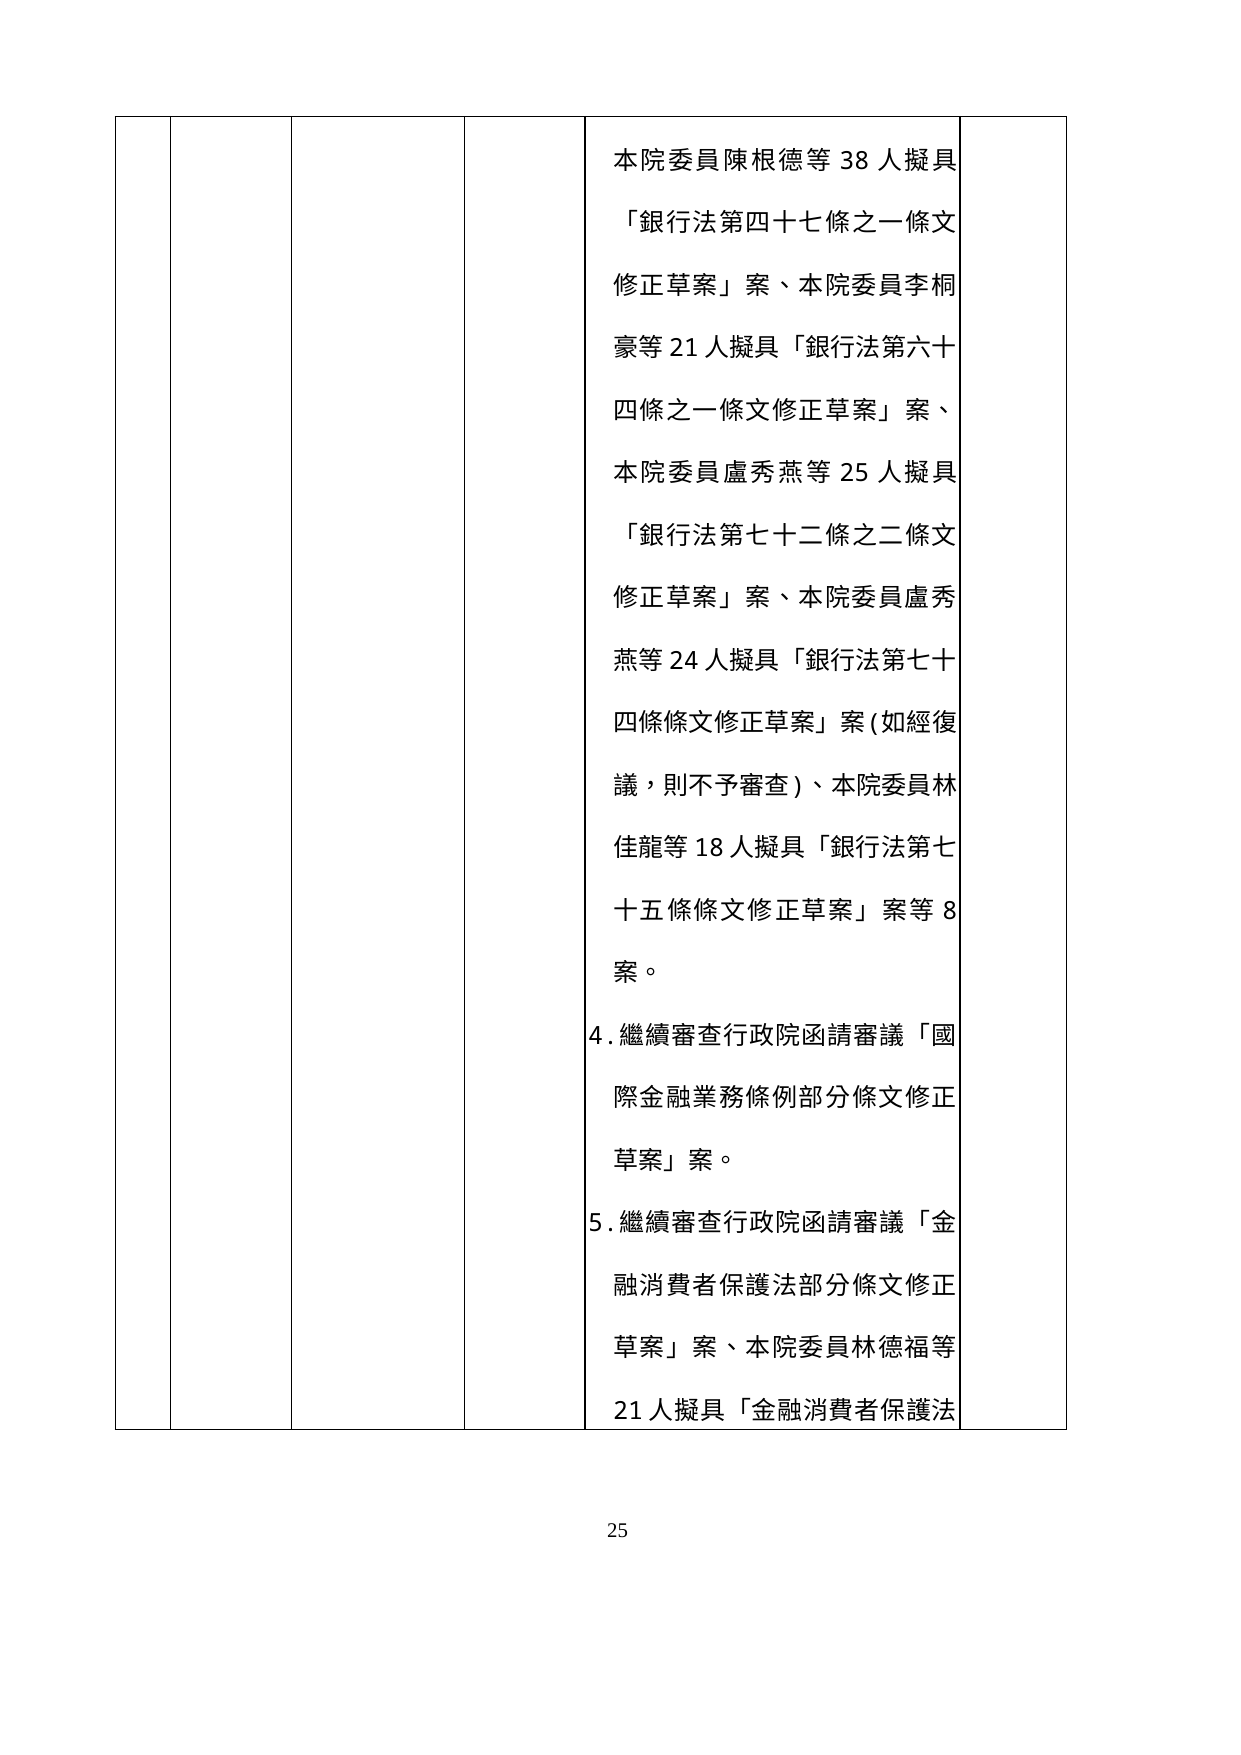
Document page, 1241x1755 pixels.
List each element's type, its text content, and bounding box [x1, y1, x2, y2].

table_cell [292, 117, 464, 1429]
table_cell [961, 117, 1066, 1429]
table_cell [171, 117, 291, 1429]
table_cell [116, 117, 170, 1429]
table_cell [465, 117, 584, 1429]
table_cell 本院委員陳根德等38人擬具「銀行法第四十七條之一條文修正草案」案、本院委員李桐豪等21人擬具「銀行法第六十四條之一條文修正草案」案、本院委員盧秀燕等25人擬具「銀行法第七十二條之二條文修正草案」案、本院委員盧秀燕等24人擬具「銀行法第七十四條條文修正草案」案(如經復議，則不予審查)、本院委員林佳龍等18人擬具「銀行法第七十五條條文修正草案」案等8案。 4.繼續審查行政院函請審議「國際金融業務條例部分條文修正草案」案。 5.繼續審查行政院函請審議「金融消費者保護法部分條文修正草案」案、本院委員林德福等21人擬具「金融消費者保護法 [586, 117, 959, 1429]
